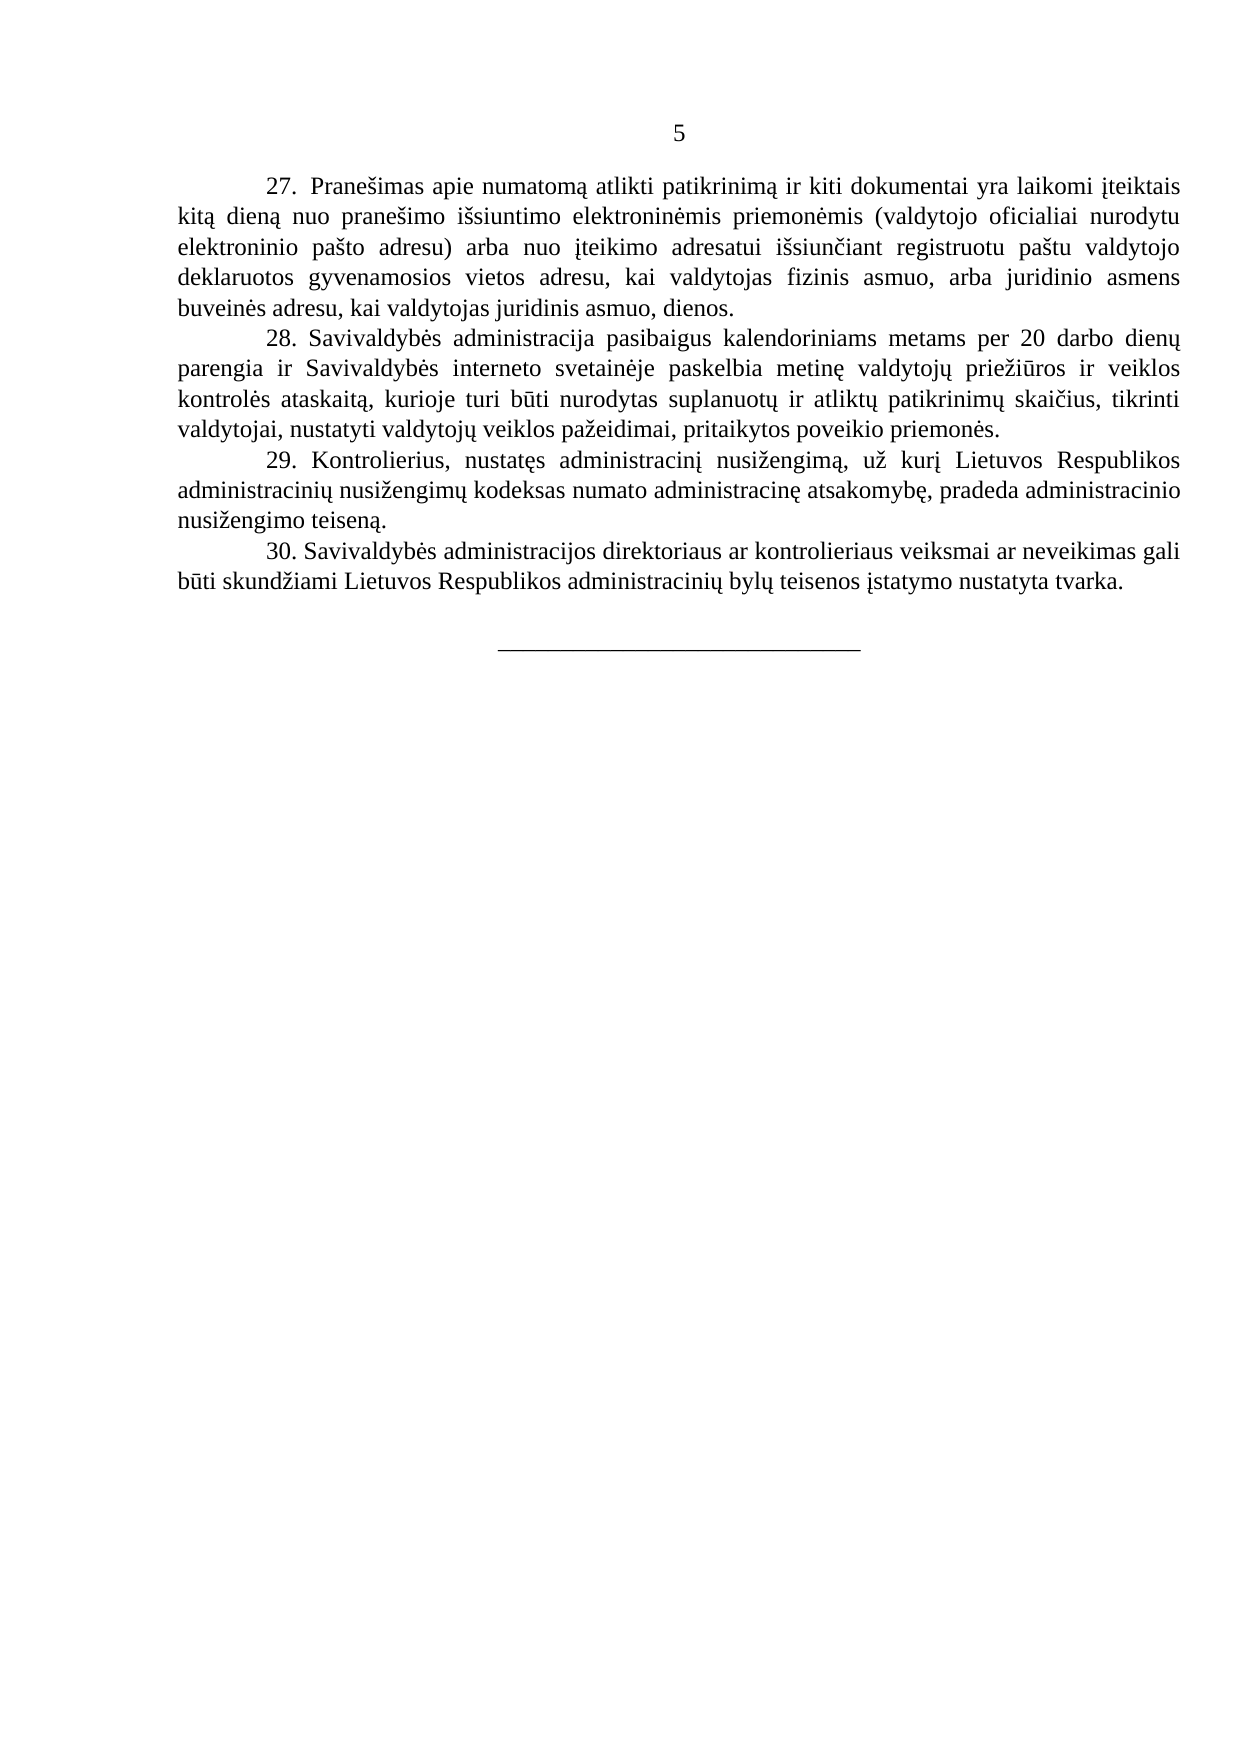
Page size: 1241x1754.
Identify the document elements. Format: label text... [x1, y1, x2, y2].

text _____________________________ [177, 626, 1181, 654]
text 29. Kontrolierius, nustatęs administracinį nusižengimą, už kurį Lietuvos Respublikos administracinių nusižengimų kodeksas numato administracinę atsakomybę, pradeda administracinio nusižengimo teiseną. [177, 445, 1181, 534]
text 30. Savivaldybės administracijos direktoriaus ar kontrolieriaus veiksmai ar neveikimas gali būti skundžiami Lietuvos Respublikos administracinių bylų teisenos įstatymo nustatyta tvarka. [177, 536, 1181, 595]
text 27. Pranešimas apie numatomą atlikti patikrinimą ir kiti dokumentai yra laikomi įteiktais kitą dieną nuo pranešimo išsiuntimo elektroninėmis priemonėmis (valdytojo oficialiai nurodytu elektroninio pašto adresu) arba nuo įteikimo adresatui išsiunčiant registruotu paštu valdytojo deklaruotos gyvenamosios vietos adresu, kai valdytojas fizinis asmuo, arba juridinio asmens buveinės adresu, kai valdytojas juridinis asmuo, dienos. [177, 171, 1181, 321]
text 28. Savivaldybės administracija pasibaigus kalendoriniams metams per 20 darbo dienų parengia ir Savivaldybės interneto svetainėje paskelbia metinę valdytojų priežiūros ir veiklos kontrolės ataskaitą, kurioje turi būti nurodytas suplanuotų ir atliktų patikrinimų skaičius, tikrinti valdytojai, nustatyti valdytojų veiklos pažeidimai, pritaikytos poveikio priemonės. [177, 323, 1181, 443]
